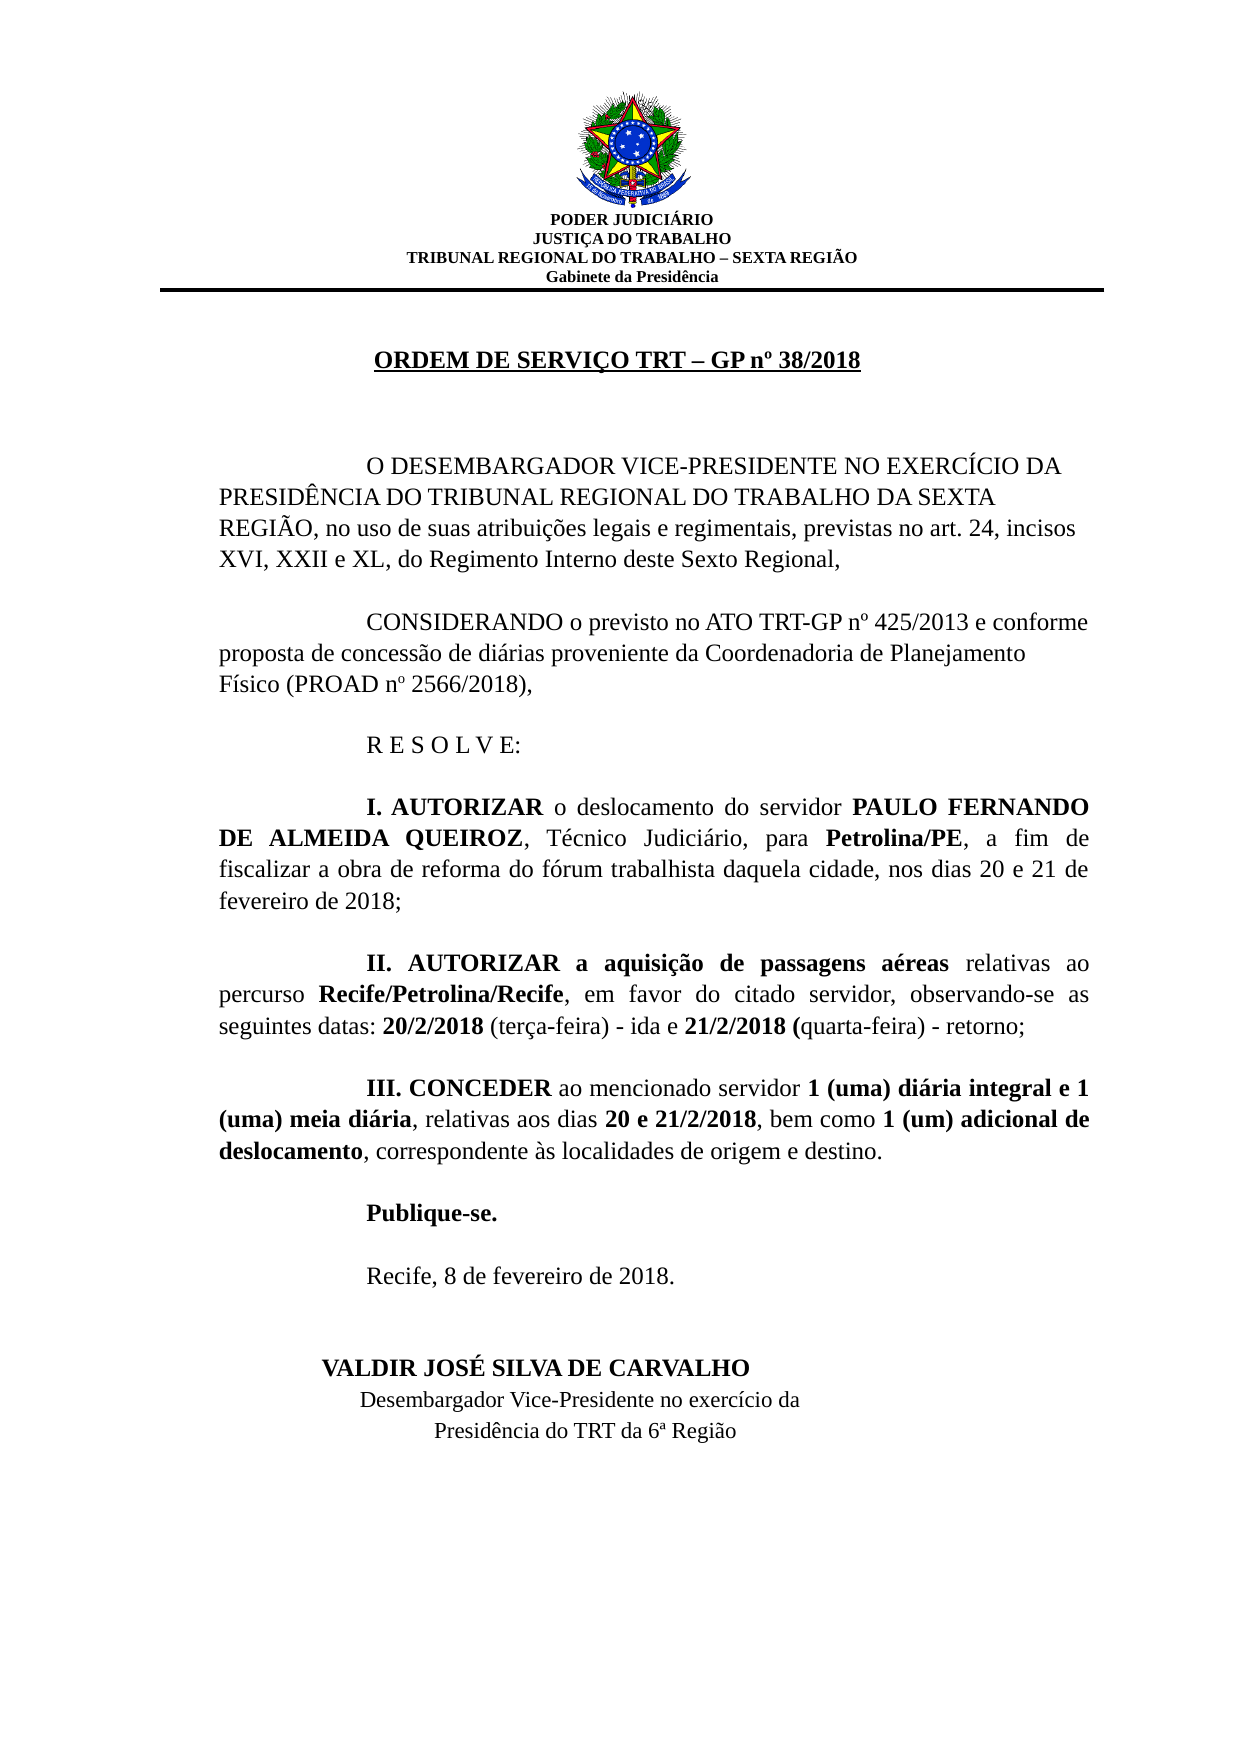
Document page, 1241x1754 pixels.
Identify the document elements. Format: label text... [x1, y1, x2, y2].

text II. AUTORIZAR a aquisição de passagens aéreas relativas ao percurso Recife/Petrolina/Recife, em favor do citado servidor, observando-se as seguintes datas: 20/2/2018 (terça-feira) - ida e 21/2/2018 (quarta-feira) - retorno; [218, 947, 1090, 1040]
text Publique-se. [218, 1197, 1045, 1228]
text I. AUTORIZAR o deslocamento do servidor PAULO FERNANDO DE ALMEIDA QUEIROZ, Técnico Judiciário, para Petrolina/PE, a fim de fiscalizar a obra de reforma do fórum trabalhista daquela cidade, nos dias 20 e 21 de fevereiro de 2018; [218, 790, 1090, 915]
picture [570, 88, 694, 210]
text Desembargador Vice-Presidente no exercício da [159, 1382, 1045, 1414]
text Presidência do TRT da 6ª Região [159, 1414, 1045, 1445]
text O DESEMBARGADOR VICE-PRESIDENTE NO EXERCÍCIO DA PRESIDÊNCIA DO TRIBUNAL REGIONAL DO TRABALHO DA SEXTA REGIÃO, no uso de suas atribuições legais e regimentais, previstas no art. 24, incisos XVI, XXII e XL, do Regimento Interno deste Sexto Regional, [218, 449, 1090, 574]
text III. CONCEDER ao mencionado servidor 1 (uma) diária integral e 1 (uma) meia diária, relativas aos dias 20 e 21/2/2018, bem como 1 (um) adicional de deslocamento, correspondente às localidades de origem e destino. [218, 1072, 1090, 1165]
text R E S O L V E: [218, 730, 1090, 759]
text CONSIDERANDO o previsto no ATO TRT-GP nº 425/2013 e conforme proposta de concessão de diárias proveniente da Coordenadoria de Planejamento Físico (PROAD no 2566/2018), [218, 605, 1090, 699]
text VALDIR JOSÉ SILVA DE CARVALHO [218, 1353, 1045, 1382]
text Recife, 8 de fevereiro de 2018. [218, 1259, 1045, 1290]
subtitle ORDEM DE SERVIÇO TRT – GP nº 38/2018 [189, 345, 1045, 374]
